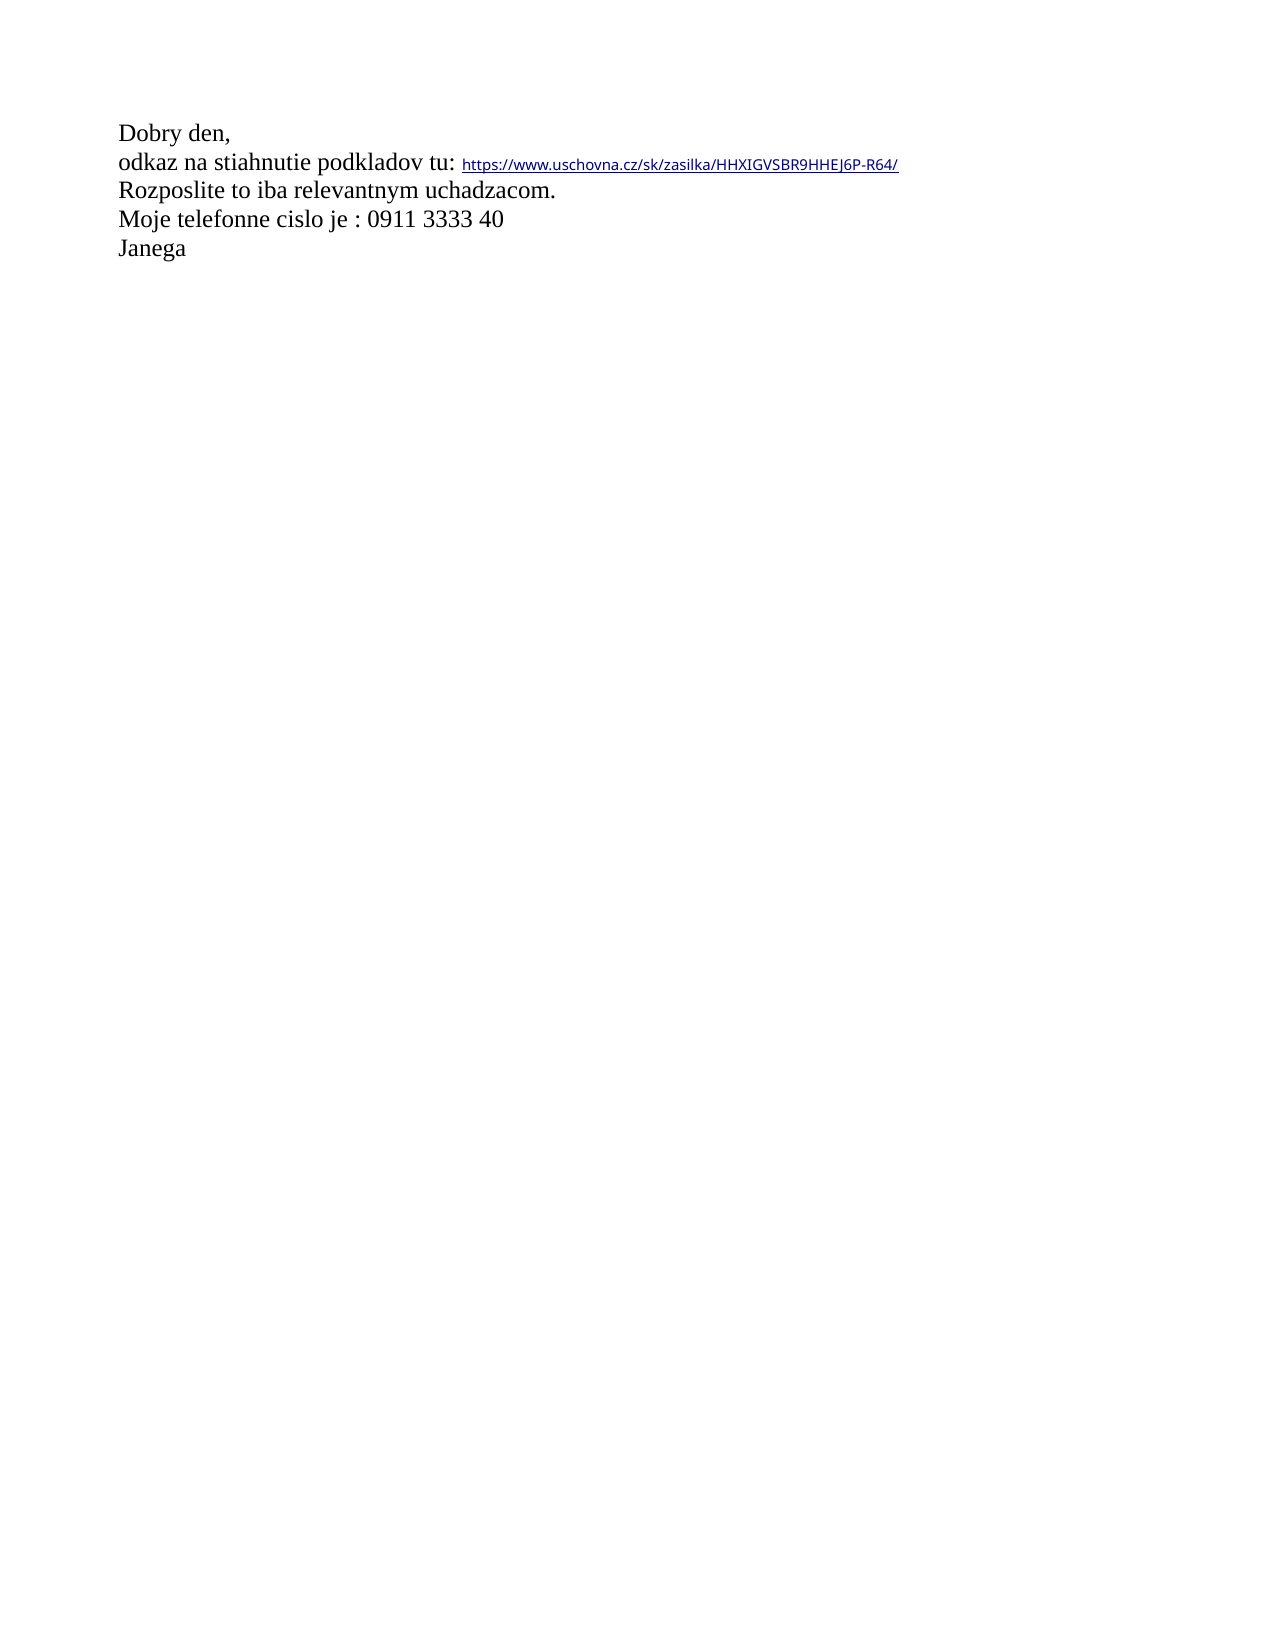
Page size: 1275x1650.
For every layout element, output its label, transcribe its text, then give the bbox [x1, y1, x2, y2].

text Dobry den, [118, 118, 1157, 147]
text odkaz na stiahnutie podkladov tu: https://www.uschovna.cz/sk/zasilka/HHXIGVSBR9HHEJ6P-R64/ [118, 147, 1157, 176]
text Moje telefonne cislo je : 0911 3333 40 [118, 204, 1157, 233]
text Rozposlite to iba relevantnym uchadzacom. [118, 176, 1157, 204]
text Janega [118, 233, 1157, 262]
